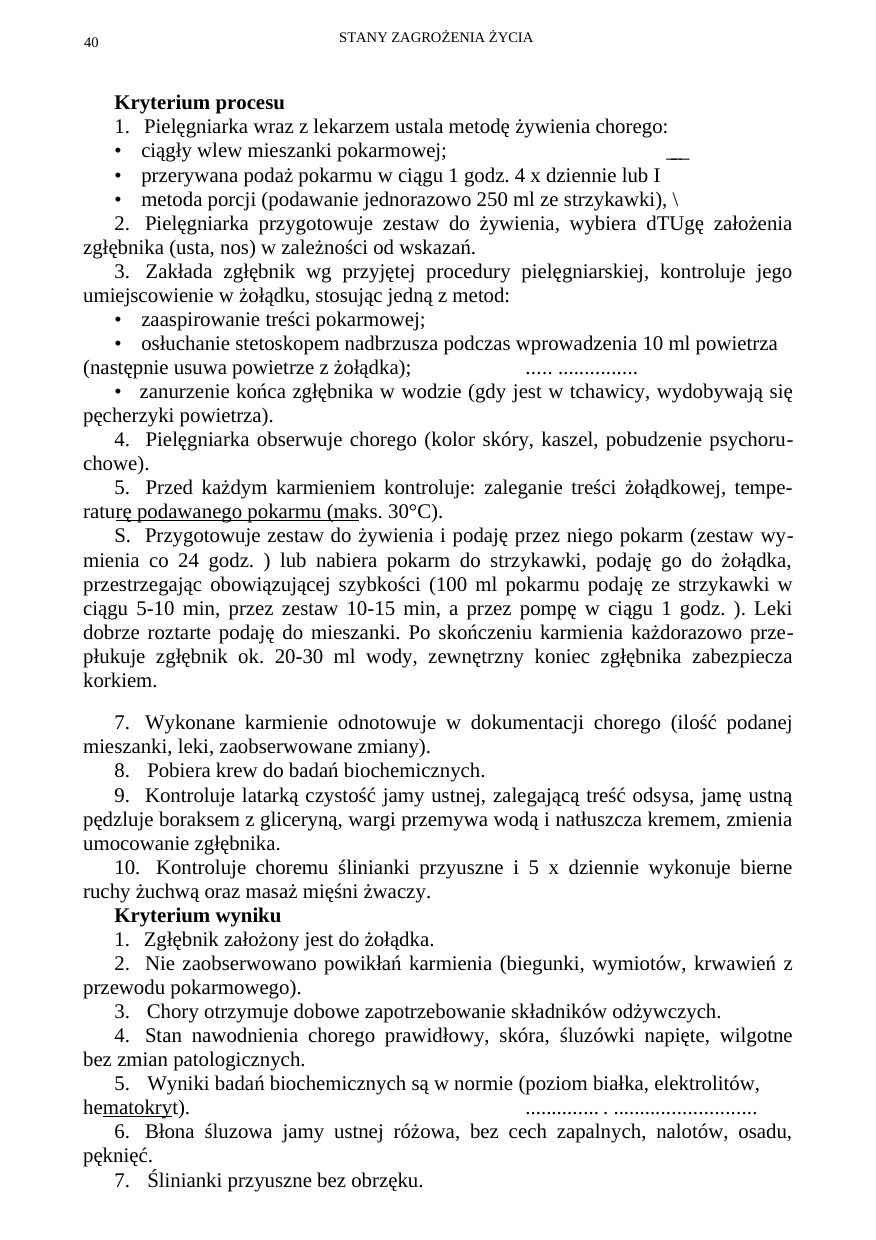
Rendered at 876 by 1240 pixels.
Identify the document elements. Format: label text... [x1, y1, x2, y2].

list Przed każdym karmieniem kontroluje: zaleganie treści żołądkowej, tempe- raturę podawanego pokarmu (maks. 30°C). [83, 475, 793, 523]
list metoda porcji (podawanie jednorazowo 250 ml ze strzykawki), \ [83, 187, 793, 211]
list Pielęgniarka obserwuje chorego (kolor skóry, kaszel, pobudzenie psychoru­chowe). [83, 427, 793, 475]
text (następnie usuwa powietrze z żołądka); [83, 355, 793, 379]
list Pobiera krew do badań biochemicznych. [83, 758, 793, 782]
list Błona śluzowa jamy ustnej różowa, bez cech zapalnych, nalotów, osadu, pęknięć. [83, 1119, 793, 1167]
list Kontroluje latarką czystość jamy ustnej, zalegającą treść odsysa, jamę ustną pędzluje boraksem z gliceryną, wargi przemywa wodą i natłuszcza kremem, zmienia umocowanie zgłębnika. [83, 782, 793, 855]
text Kryterium wyniku [83, 903, 793, 927]
list Nie zaobserwowano powikłań karmienia (biegunki, wymiotów, krwawień z przewodu pokarmowego). [83, 951, 793, 999]
text STANY ZAGROŻENIA ŻYCIA [339, 29, 537, 46]
subtitle Kryterium procesu [83, 90, 793, 114]
list Pielęgniarka przygotowuje zestaw do żywienia, wybiera dTUgę założenia zgłębnika (usta, nos) w zależności od wskazań. [83, 211, 793, 259]
list Ślinianki przyuszne bez obrzęku. [83, 1167, 793, 1192]
list Kontroluje choremu ślinianki przyuszne i 5 x dziennie wykonuje bierne ruchy żuchwą oraz masaż mięśni żwaczy. [83, 855, 793, 903]
list ciągły wlew mieszanki pokarmowej; [83, 138, 793, 162]
list Wykonane karmienie odnotowuje w dokumentacji chorego (ilość podanej mieszanki, leki, zaobserwowane zmiany). [83, 710, 793, 758]
list Wyniki badań biochemicznych są w normie (poziom białka, elektrolitów, [83, 1071, 793, 1095]
list zaaspirowanie treści pokarmowej; [83, 307, 793, 331]
list zanurzenie końca zgłębnika w wodzie (gdy jest w tchawicy, wydobywają się pęcherzyki powietrza). [83, 379, 793, 427]
list Pielęgniarka wraz z lekarzem ustala metodę żywienia chorego: [83, 114, 793, 138]
text 40 [84, 33, 104, 50]
text hematokryt). [83, 1095, 793, 1119]
list Zgłębnik założony jest do żołądka. [83, 927, 793, 951]
list Chory otrzymuje dobowe zapotrzebowanie składników odżywczych. [83, 999, 793, 1023]
list Zakłada zgłębnik wg przyjętej procedury pielęgniarskiej, kontroluje jego umiejscowienie w żołądku, stosując jedną z metod: [83, 259, 793, 307]
list Stan nawodnienia chorego prawidłowy, skóra, śluzówki napięte, wilgotne bez zmian patologicznych. [83, 1023, 793, 1071]
list osłuchanie stetoskopem nadbrzusza podczas wprowadzenia 10 ml powietrza [83, 331, 793, 355]
text S. Przygotowuje zestaw do żywienia i podaję przez niego pokarm (zestaw wy­mienia co 24 godz. ) lub nabiera pokarm do strzykawki, podaję go do żołądka, przestrzegając obowiązującej szybkości (100 ml pokarmu podaję ze strzykawki w ciągu 5-10 min, przez zestaw 10-15 min, a przez pompę w ciągu 1 godz. ). Leki dobrze roztarte podaję do mieszanki. Po skończeniu karmienia każdorazowo prze­płukuje zgłębnik ok. 20-30 ml wody, zewnętrzny koniec zgłębnika zabezpiecza korkiem. [83, 523, 793, 692]
list przerywana podaż pokarmu w ciągu 1 godz. 4 x dziennie lub I [83, 162, 793, 187]
